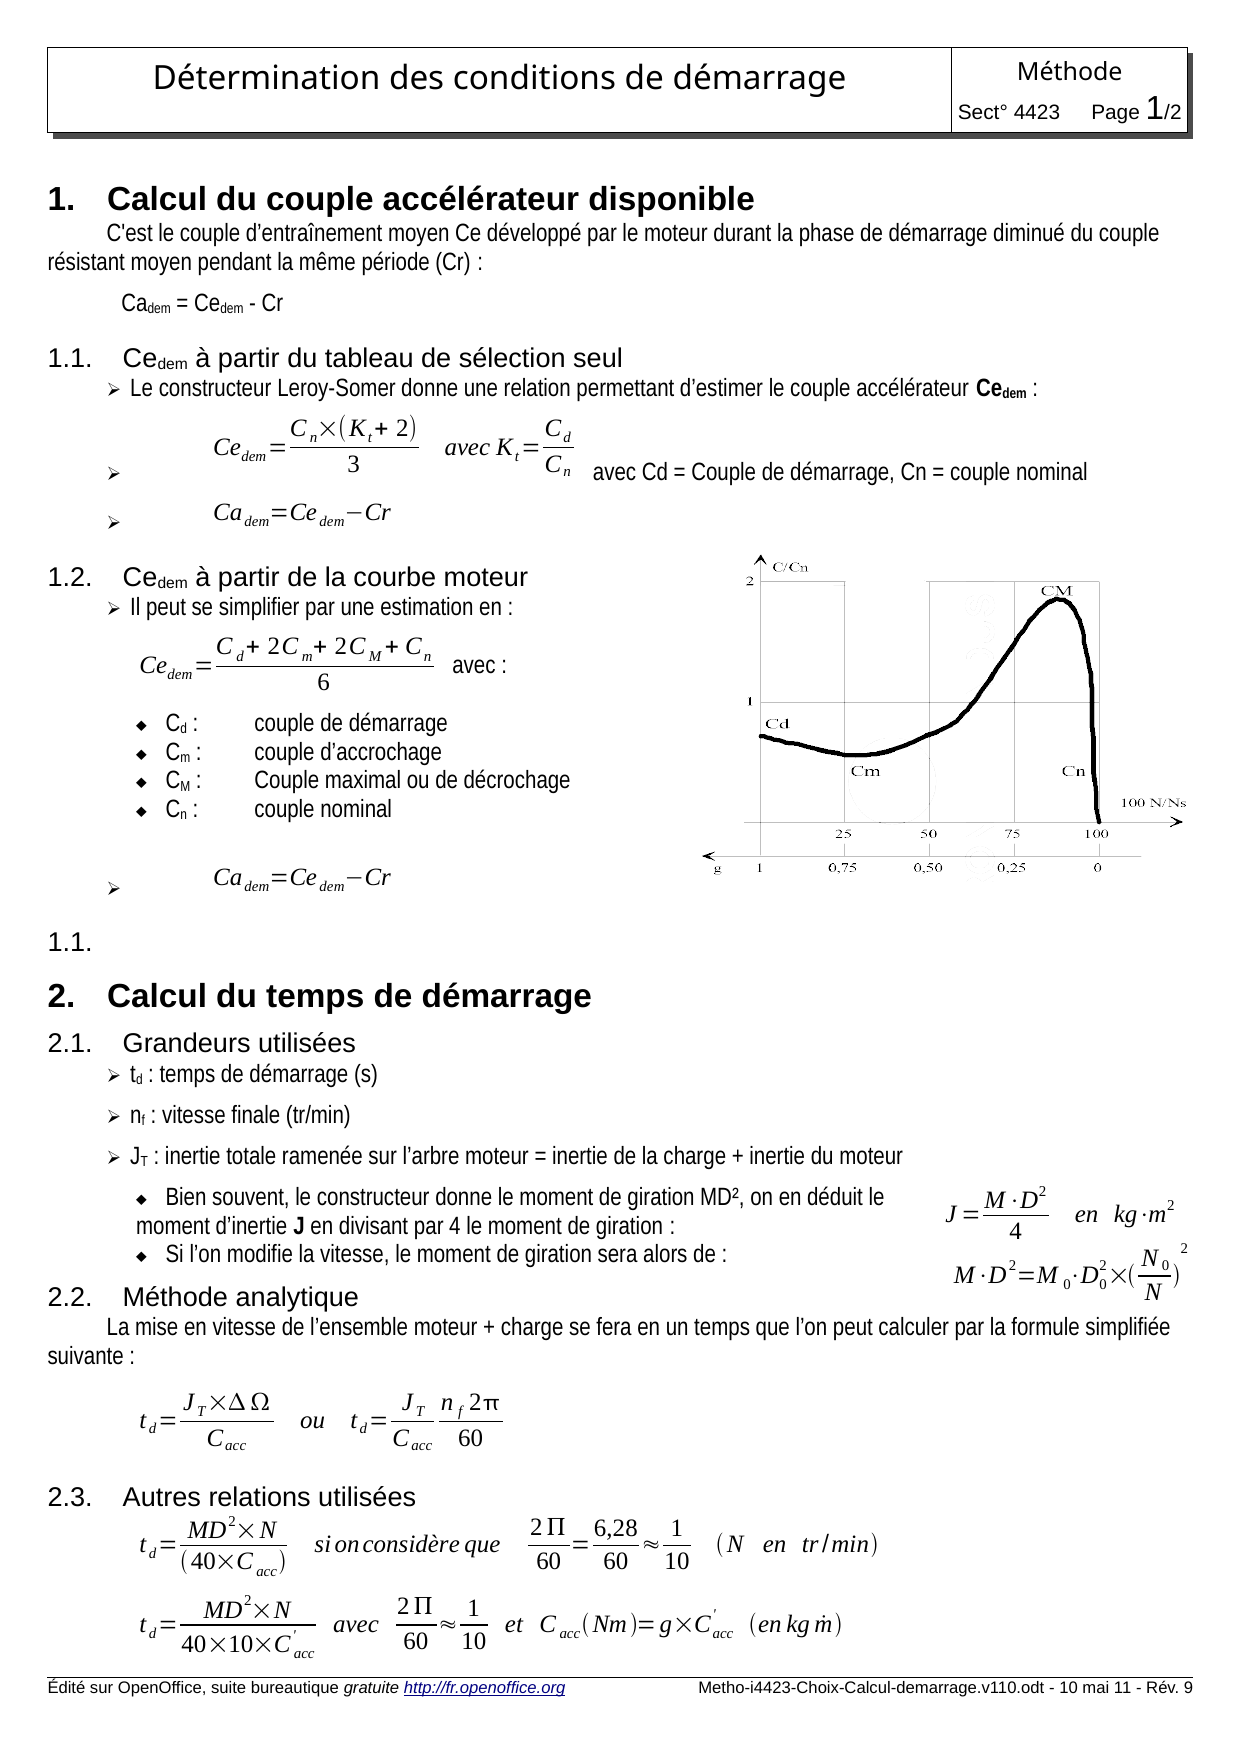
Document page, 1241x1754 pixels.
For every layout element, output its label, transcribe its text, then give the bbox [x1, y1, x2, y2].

list CM : Couple maximal ou de décrochage [106, 765, 689, 794]
list Bien souvent, le constructeur donne le moment de giration MD², on en déduit le moment d’inertie J en divisant par 4 le moment de giration : [106, 1182, 1193, 1239]
list Cm : couple d’accrochage [106, 737, 689, 765]
subtitle Calcul du couple accélérateur disponible [47, 179, 1193, 218]
picture [689, 547, 1193, 882]
list Cn : couple nominal [106, 794, 689, 823]
text avec : [47, 633, 689, 696]
text La mise en vitesse de l’ensemble moteur + charge se fera en un temps que l’on peut calculer par la formule simplifiée suivante : [47, 1312, 1193, 1370]
subtitle Méthode analytique [47, 1281, 1193, 1312]
list Si l’on modifie la vitesse, le moment de giration sera alors de : [106, 1239, 1193, 1268]
subtitle Cedem à partir du tableau de sélection seul [47, 342, 1193, 373]
list JT : inertie totale ramenée sur l’arbre moteur = inertie de la charge + inertie du moteur [47, 1141, 1193, 1170]
subtitle Grandeurs utilisées [47, 1027, 1193, 1059]
list avec Cd = Couple de démarrage, Cn = couple nominal [47, 414, 1193, 486]
list Cd : couple de démarrage [106, 708, 689, 737]
subtitle Calcul du temps de démarrage [47, 976, 1193, 1014]
list nf : vitesse finale (tr/min) [47, 1100, 1193, 1128]
list td : temps de démarrage (s) [47, 1059, 1193, 1087]
list Il peut se simplifier par une estimation en : [47, 592, 689, 620]
text C'est le couple d’entraînement moyen Ce développé par le moteur durant la phase de démarrage diminué du couple résistant moyen pendant la même période (Cr) : [47, 218, 1193, 275]
list Le constructeur Leroy-Somer donne une relation permettant d’estimer le couple accélérateur Cedem : [47, 373, 1193, 402]
text Cadem = Cedem - Cr [47, 288, 1193, 316]
subtitle Autres relations utilisées [47, 1481, 1193, 1512]
subtitle Cedem à partir de la courbe moteur [47, 561, 689, 592]
